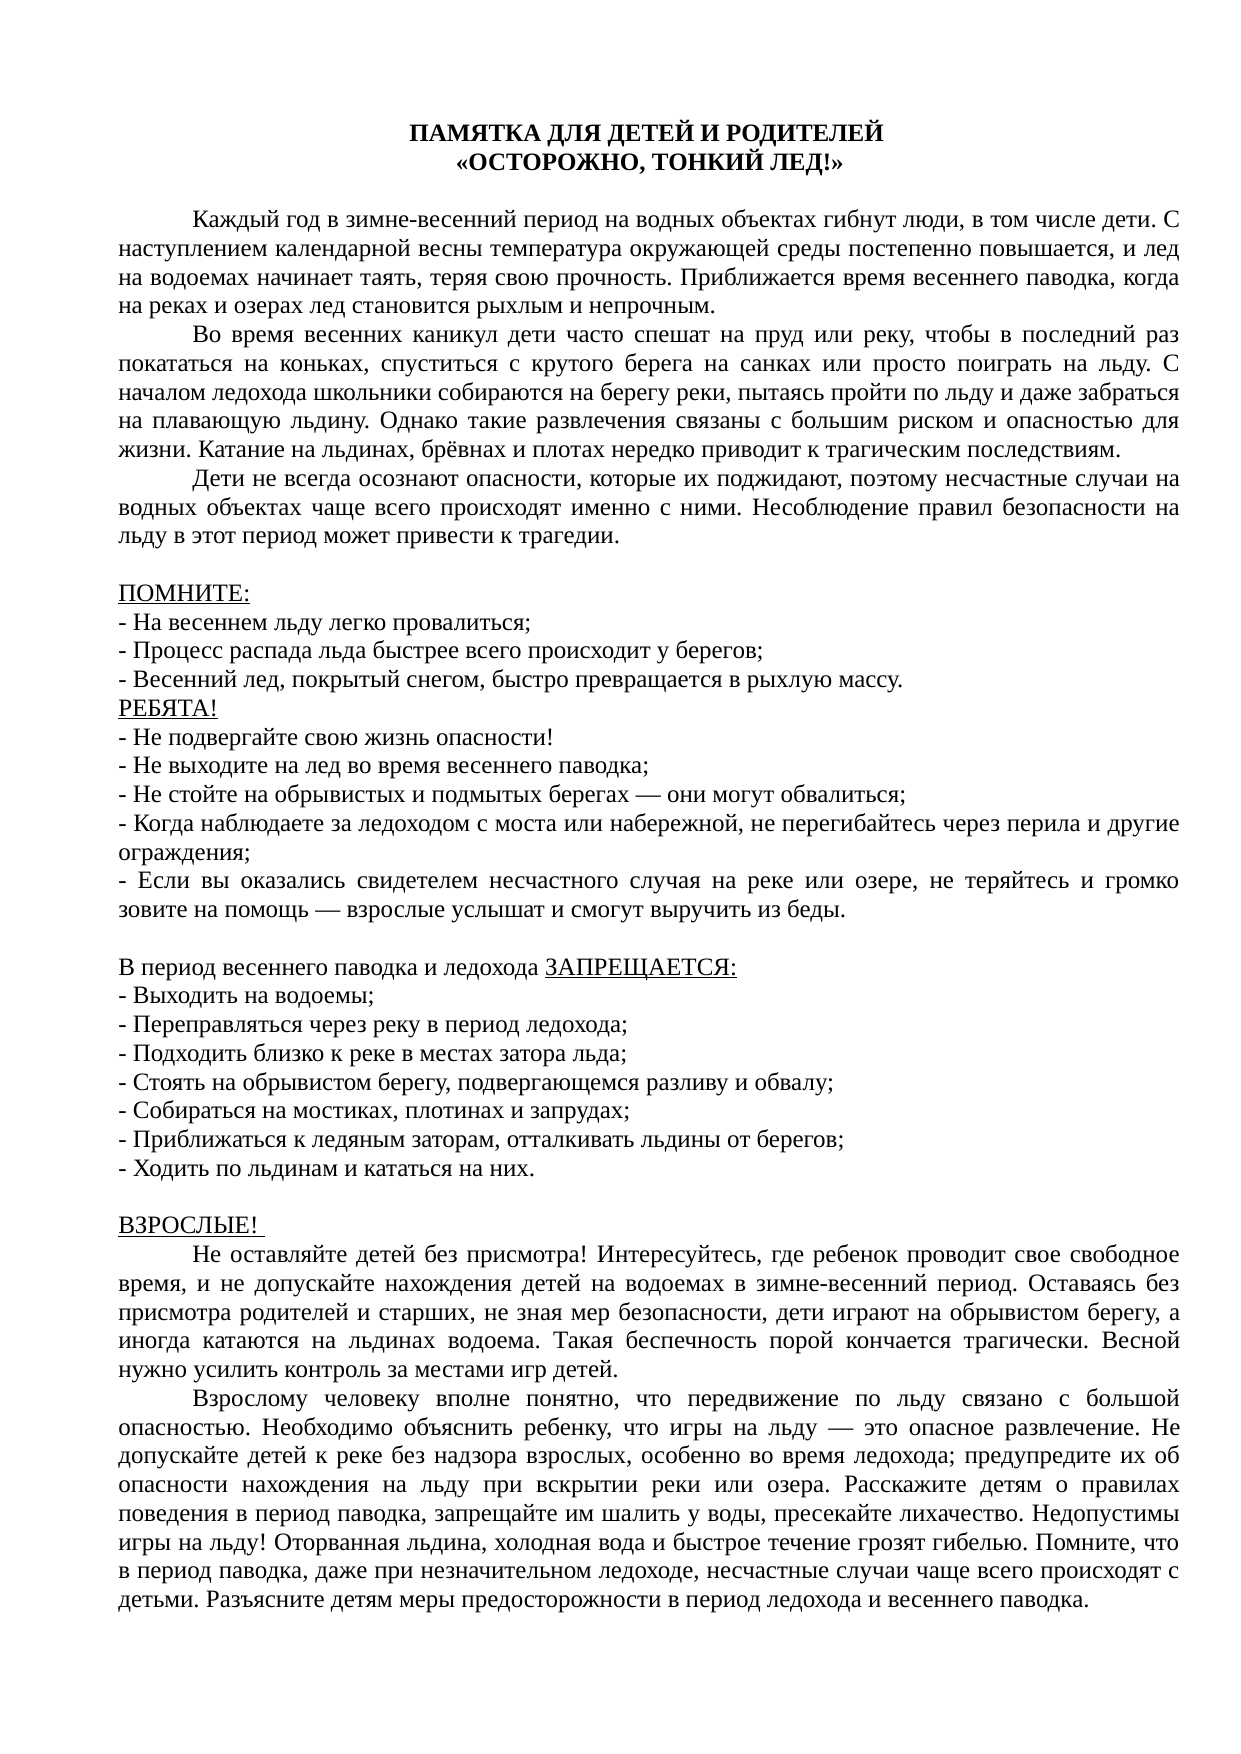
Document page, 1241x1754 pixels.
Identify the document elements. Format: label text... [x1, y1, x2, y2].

text - Когда наблюдаете за ледоходом с моста или набережной, не перегибайтесь через перила и другие ограждения; [118, 808, 1181, 866]
text - Ходить по льдинам и кататься на них. [118, 1153, 1181, 1182]
text РЕБЯТА! [118, 693, 1181, 722]
text - Стоять на обрывистом берегу, подвергающемся разливу и обвалу; [118, 1067, 1181, 1096]
text ВЗРОСЛЫЕ! [118, 1211, 1181, 1239]
text Взрослому человеку вполне понятно, что передвижение по льду связано с большой опасностью. Необходимо объяснить ребенку, что игры на льду — это опасное развлечение. Не допускайте детей к реке без надзора взрослых, особенно во время ледохода; предупредите их об опасности нахождения на льду при вскрытии реки или озера. Расскажите детям о правилах поведения в период паводка, запрещайте им шалить у воды, пресекайте лихачество. Недопустимы игры на льду! Оторванная льдина, холодная вода и быстрое течение грозят гибелью. Помните, что в период паводка, даже при незначительном ледоходе, несчастные случаи чаще всего происходят с детьми. Разъясните детям меры предосторожности в период ледохода и весеннего паводка. [118, 1383, 1181, 1613]
text - Не стойте на обрывистых и подмытых берегах — они могут обвалиться; [118, 779, 1181, 808]
text Дети не всегда осознают опасности, которые их поджидают, поэтому несчастные случаи на водных объектах чаще всего происходят именно с ними. Несоблюдение правил безопасности на льду в этот период может привести к трагедии. [118, 463, 1181, 549]
text ПАМЯТКА ДЛЯ ДЕТЕЙ И РОДИТЕЛЕЙ [118, 118, 1181, 147]
text - Не выходите на лед во время весеннего паводка; [118, 751, 1181, 779]
text - Если вы оказались свидетелем несчастного случая на реке или озере, не теряйтесь и громко зовите на помощь — взрослые услышат и смогут выручить из беды. [118, 866, 1181, 923]
text - Переправляться через реку в период ледохода; [118, 1009, 1181, 1038]
text - Не подвергайте свою жизнь опасности! [118, 722, 1181, 751]
text - Весенний лед, покрытый снегом, быстро превращается в рыхлую массу. [118, 664, 1181, 693]
text - Процесс распада льда быстрее всего происходит у берегов; [118, 636, 1181, 664]
text ПОМНИТЕ: [118, 578, 1181, 607]
text - Приближаться к ледяным заторам, отталкивать льдины от берегов; [118, 1124, 1181, 1153]
text Каждый год в зимне-весенний период на водных объектах гибнут люди, в том числе дети. С наступлением календарной весны температура окружающей среды постепенно повышается, и лед на водоемах начинает таять, теряя свою прочность. Приближается время весеннего паводка, когда на реках и озерах лед становится рыхлым и непрочным. [118, 204, 1181, 319]
text - Подходить близко к реке в местах затора льда; [118, 1038, 1181, 1067]
text - Собираться на мостиках, плотинах и запрудах; [118, 1096, 1181, 1124]
text «ОСТОРОЖНО, ТОНКИЙ ЛЕД!» [118, 147, 1181, 176]
text - На весеннем льду легко провалиться; [118, 607, 1181, 636]
text Во время весенних каникул дети часто спешат на пруд или реку, чтобы в последний раз покататься на коньках, спуститься с крутого берега на санках или просто поиграть на льду. С началом ледохода школьники собираются на берегу реки, пытаясь пройти по льду и даже забраться на плавающую льдину. Однако такие развлечения связаны с большим риском и опасностью для жизни. Катание на льдинах, брёвнах и плотах нередко приводит к трагическим последствиям. [118, 319, 1181, 463]
text - Выходить на водоемы; [118, 981, 1181, 1009]
text Не оставляйте детей без присмотра! Интересуйтесь, где ребенок проводит свое свободное время, и не допускайте нахождения детей на водоемах в зимне-весенний период. Оставаясь без присмотра родителей и старших, не зная мер безопасности, дети играют на обрывистом берегу, а иногда катаются на льдинах водоема. Такая беспечность порой кончается трагически. Весной нужно усилить контроль за местами игр детей. [118, 1239, 1181, 1383]
text В период весеннего паводка и ледохода ЗАПРЕЩАЕТСЯ: [118, 952, 1181, 981]
